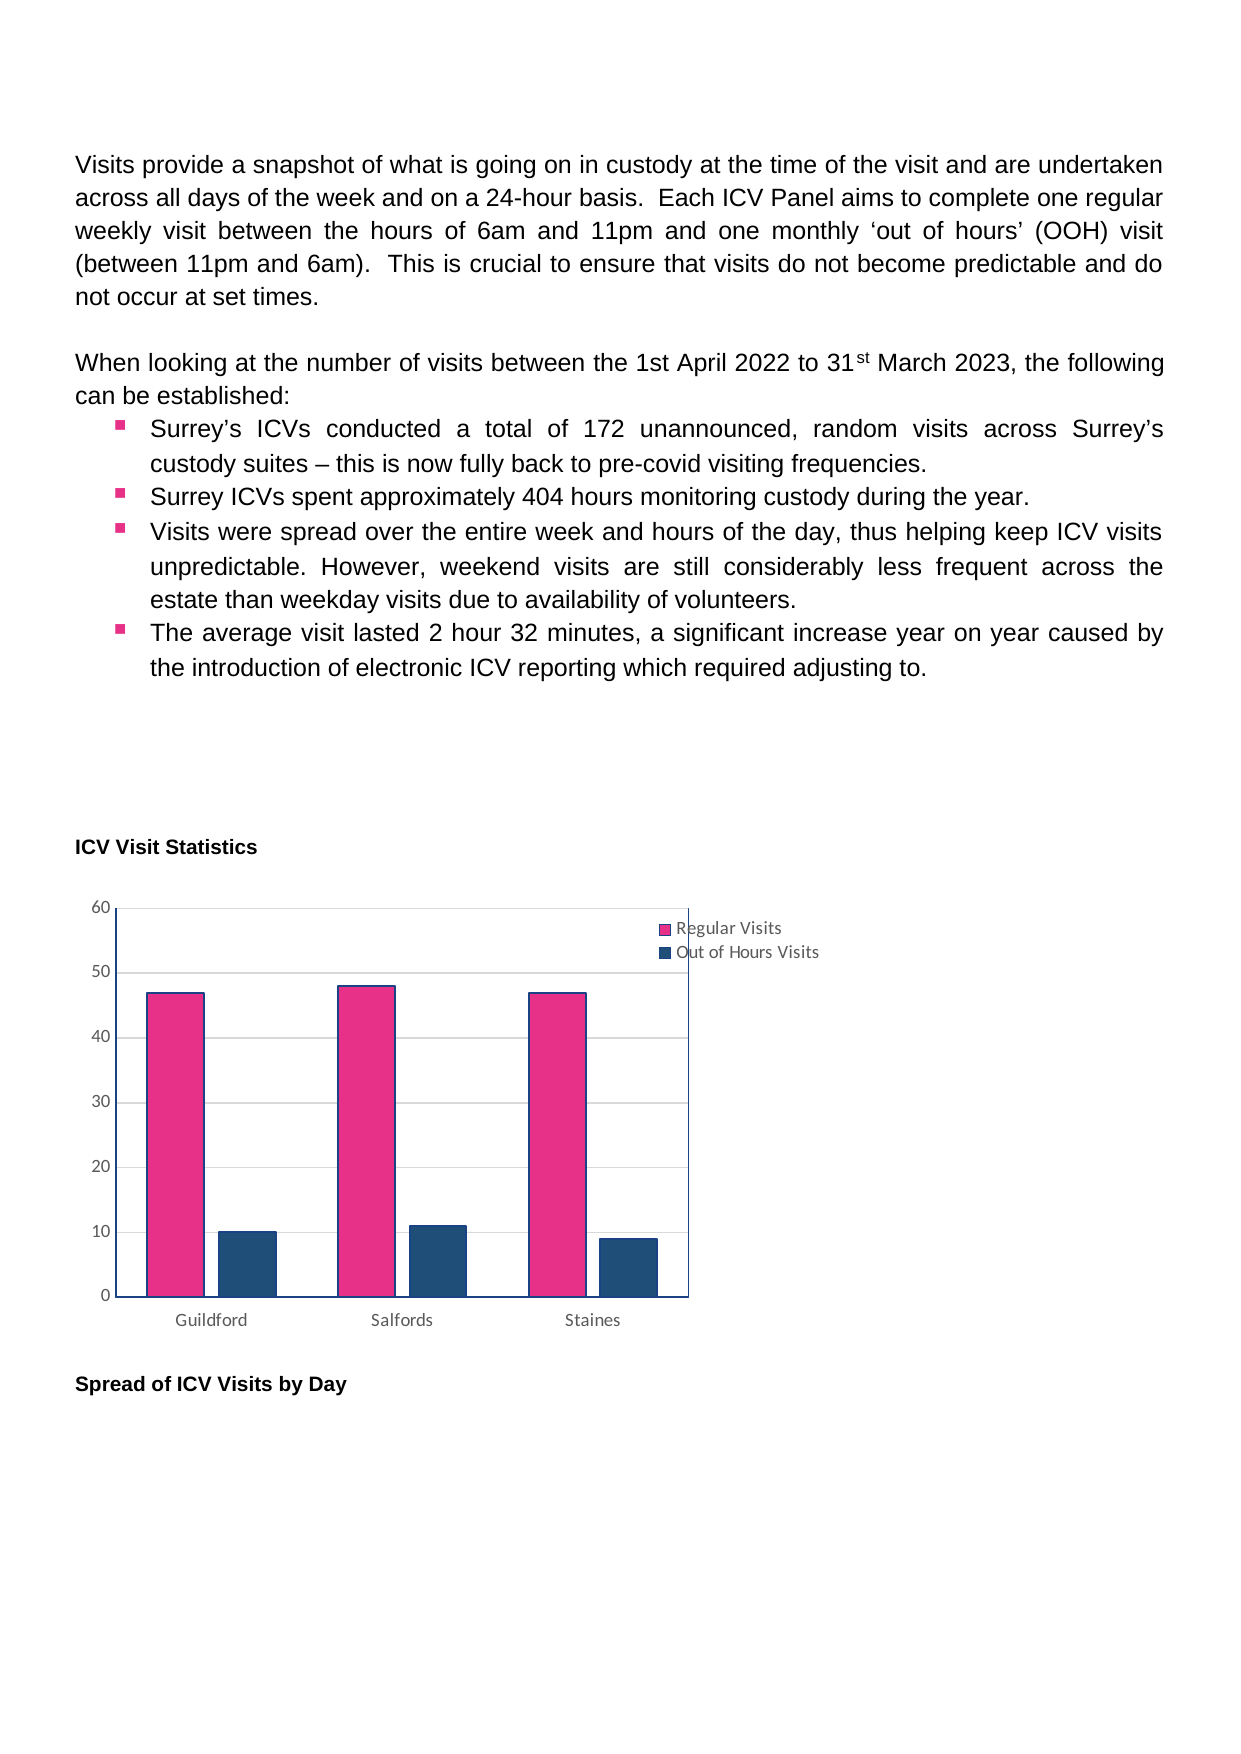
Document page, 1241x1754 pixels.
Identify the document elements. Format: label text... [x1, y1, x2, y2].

text ICV Visit Statistics [75, 835, 1165, 859]
list Surrey’s ICVs conducted a total of 172 unannounced, random visits across Surrey’s custody suites – this is now fully back to pre-covid visiting frequencies. [112, 414, 1165, 478]
list Visits were spread over the entire week and hours of the day, thus helping keep ICV visits unpredictable. However, weekend visits are still considerably less frequent across the estate than weekday visits due to availability of volunteers. [112, 517, 1165, 614]
list Surrey ICVs spent approximately 404 hours monitoring custody during the year. [112, 482, 1165, 513]
text Visits provide a snapshot of what is going on in custody at the time of the visit and are undertaken across all days of the week and on a 24-hour basis. Each ICV Panel aims to complete one regular weekly visit between the hours of 6am and 11pm and one monthly ‘out of hours’ (OOH) visit (between 11pm and 6am). This is crucial to ensure that visits do not become predictable and do not occur at set times. [75, 150, 1165, 311]
list The average visit lasted 2 hour 32 minutes, a significant increase year on year caused by the introduction of electronic ICV reporting which required adjusting to. [112, 618, 1165, 682]
text Spread of ICV Visits by Day [75, 1372, 1165, 1396]
text When looking at the number of visits between the 1st April 2022 to 31st March 2023, the following can be established: [75, 348, 1165, 410]
